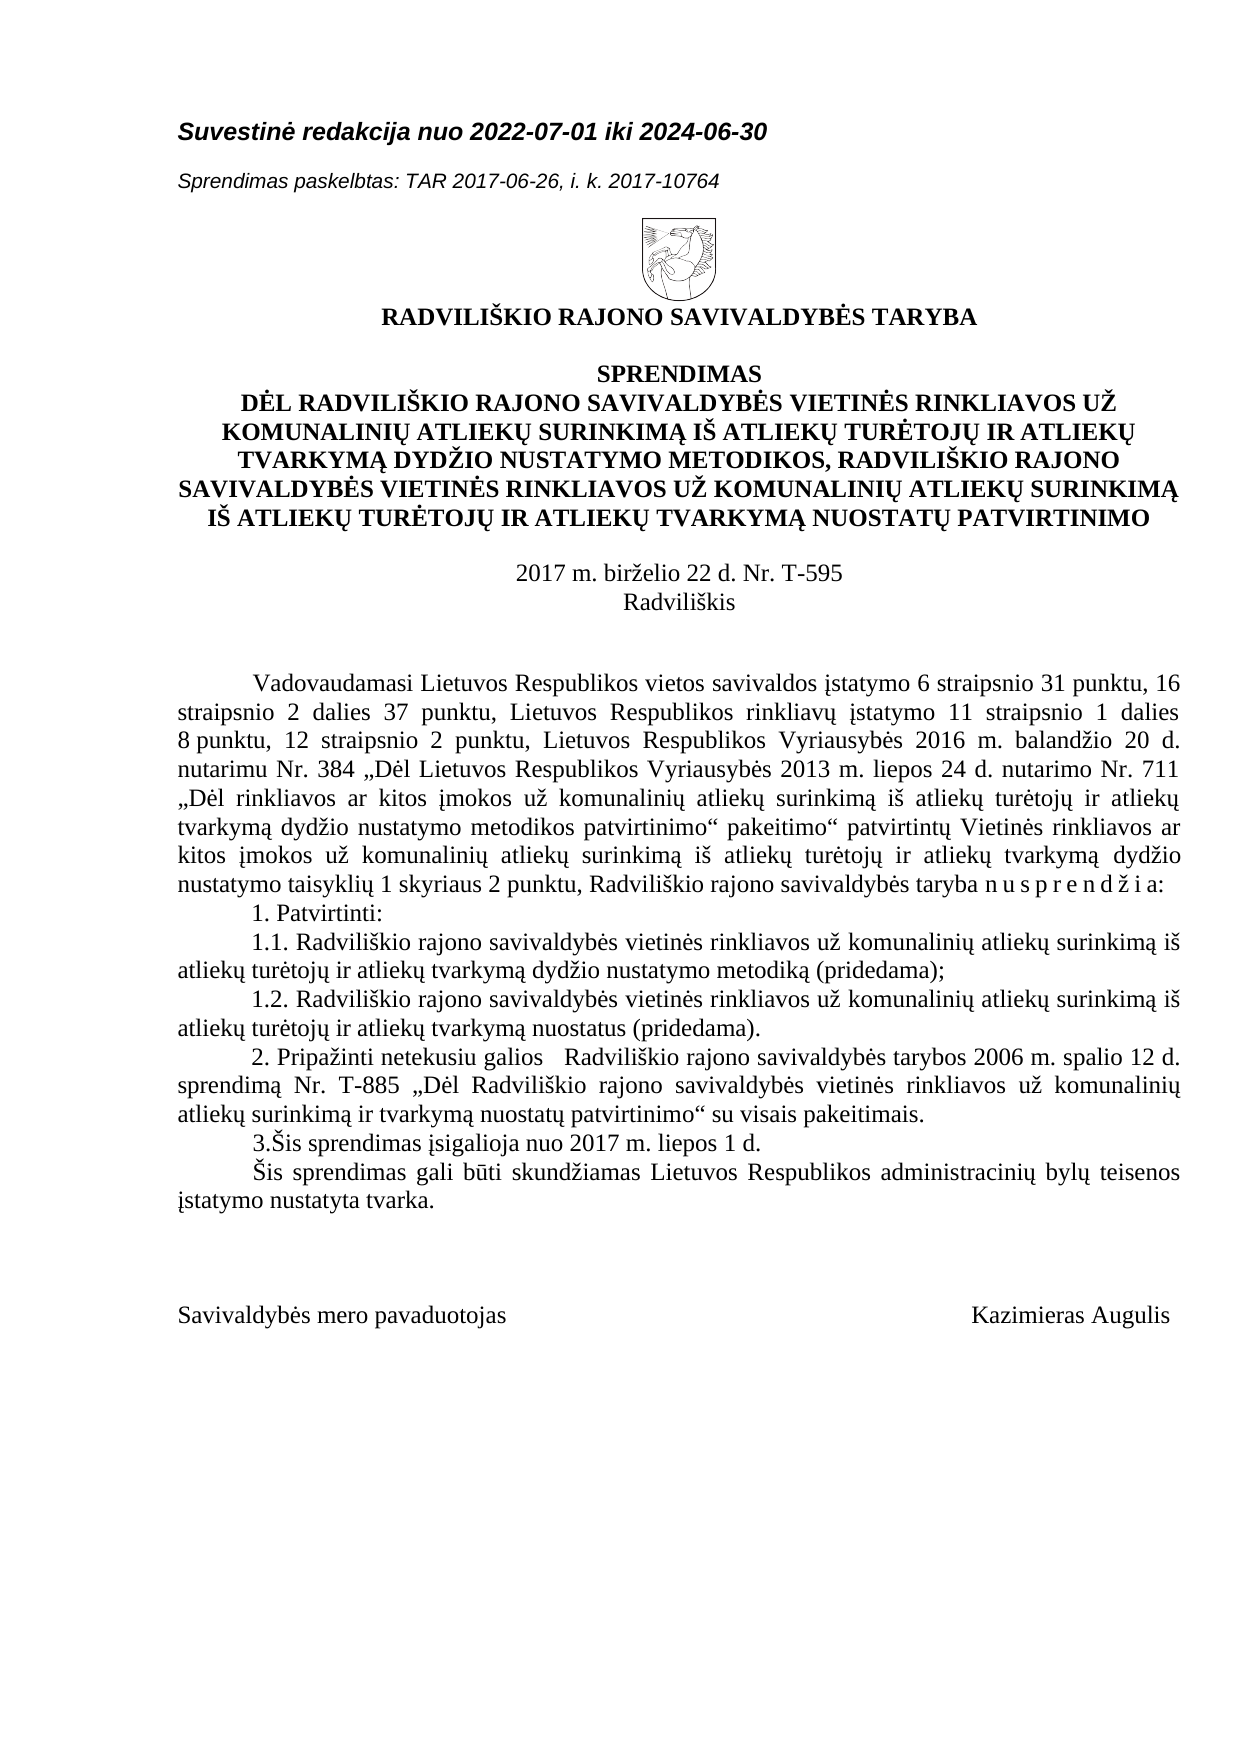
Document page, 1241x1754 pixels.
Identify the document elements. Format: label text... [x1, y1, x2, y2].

text SPRENDIMAS [177, 359, 1181, 388]
text RADVILIŠKIO RAJONO SAVIVALDYBĖS TARYBA [177, 302, 1181, 330]
text Vadovaudamasi Lietuvos Respublikos vietos savivaldos įstatymo 6 straipsnio 31 punktu, 16 straipsnio 2 dalies 37 punktu, Lietuvos Respublikos rinkliavų įstatymo 11 straipsnio 1 dalies 8 punktu, 12 straipsnio 2 punktu, Lietuvos Respublikos Vyriausybės 2016 m. balandžio 20 d. nutarimu Nr. 384 „Dėl Lietuvos Respublikos Vyriausybės 2013 m. liepos 24 d. nutarimo Nr. 711 „Dėl rinkliavos ar kitos įmokos už komunalinių atliekų surinkimą iš atliekų turėtojų ir atliekų tvarkymą dydžio nustatymo metodikos patvirtinimo“ pakeitimo“ patvirtintų Vietinės rinkliavos ar kitos įmokos už komunalinių atliekų surinkimą iš atliekų turėtojų ir atliekų tvarkymą dydžio nustatymo taisyklių 1 skyriaus 2 punktu, Radviliškio rajono savivaldybės taryba nusprendžia: [177, 668, 1181, 898]
text DĖL RADVILIŠKIO RAJONO SAVIVALDYBĖS VIETINĖS RINKLIAVOS UŽ KOMUNALINIŲ ATLIEKŲ SURINKIMĄ IŠ ATLIEKŲ TURĖTOJŲ IR ATLIEKŲ TVARKYMĄ DYDŽIO NUSTATYMO METODIKOS, RADVILIŠKIO RAJONO SAVIVALDYBĖS VIETINĖS RINKLIAVOS UŽ KOMUNALINIŲ ATLIEKŲ SURINKIMĄ IŠ ATLIEKŲ TURĖTOJŲ IR ATLIEKŲ TVARKYMĄ NUOSTATŲ PATVIRTINIMO [177, 388, 1180, 532]
text Sprendimas paskelbtas: TAR 2017-06-26, i. k. 2017-10764 [177, 169, 1181, 193]
text Suvestinė redakcija nuo 2022-07-01 iki 2024-06-30 [177, 117, 1181, 145]
text 1.2. Radviliškio rajono savivaldybės vietinės rinkliavos už komunalinių atliekų surinkimą iš atliekų turėtojų ir atliekų tvarkymą nuostatus (pridedama). [177, 984, 1181, 1042]
text Radviliškis [177, 587, 1181, 615]
text 1.1. Radviliškio rajono savivaldybės vietinės rinkliavos už komunalinių atliekų surinkimą iš atliekų turėtojų ir atliekų tvarkymą dydžio nustatymo metodiką (pridedama); [177, 927, 1181, 984]
text 1. Patvirtinti: [177, 898, 1181, 927]
text Savivaldybės mero pavaduotojas Kazimieras Augulis [177, 1301, 1181, 1329]
text 3.Šis sprendimas įsigalioja nuo 2017 m. liepos 1 d. [177, 1128, 1181, 1157]
text Šis sprendimas gali būti skundžiamas Lietuvos Respublikos administracinių bylų teisenos įstatymo nustatyta tvarka. [177, 1157, 1181, 1214]
text 2. Pripažinti netekusiu galios Radviliškio rajono savivaldybės tarybos 2006 m. spalio 12 d. sprendimą Nr. T-885 „Dėl Radviliškio rajono savivaldybės vietinės rinkliavos už komunalinių atliekų surinkimą ir tvarkymą nuostatų patvirtinimo“ su visais pakeitimais. [177, 1042, 1181, 1128]
text 2017 m. birželio 22 d. Nr. T-595 [177, 558, 1181, 587]
